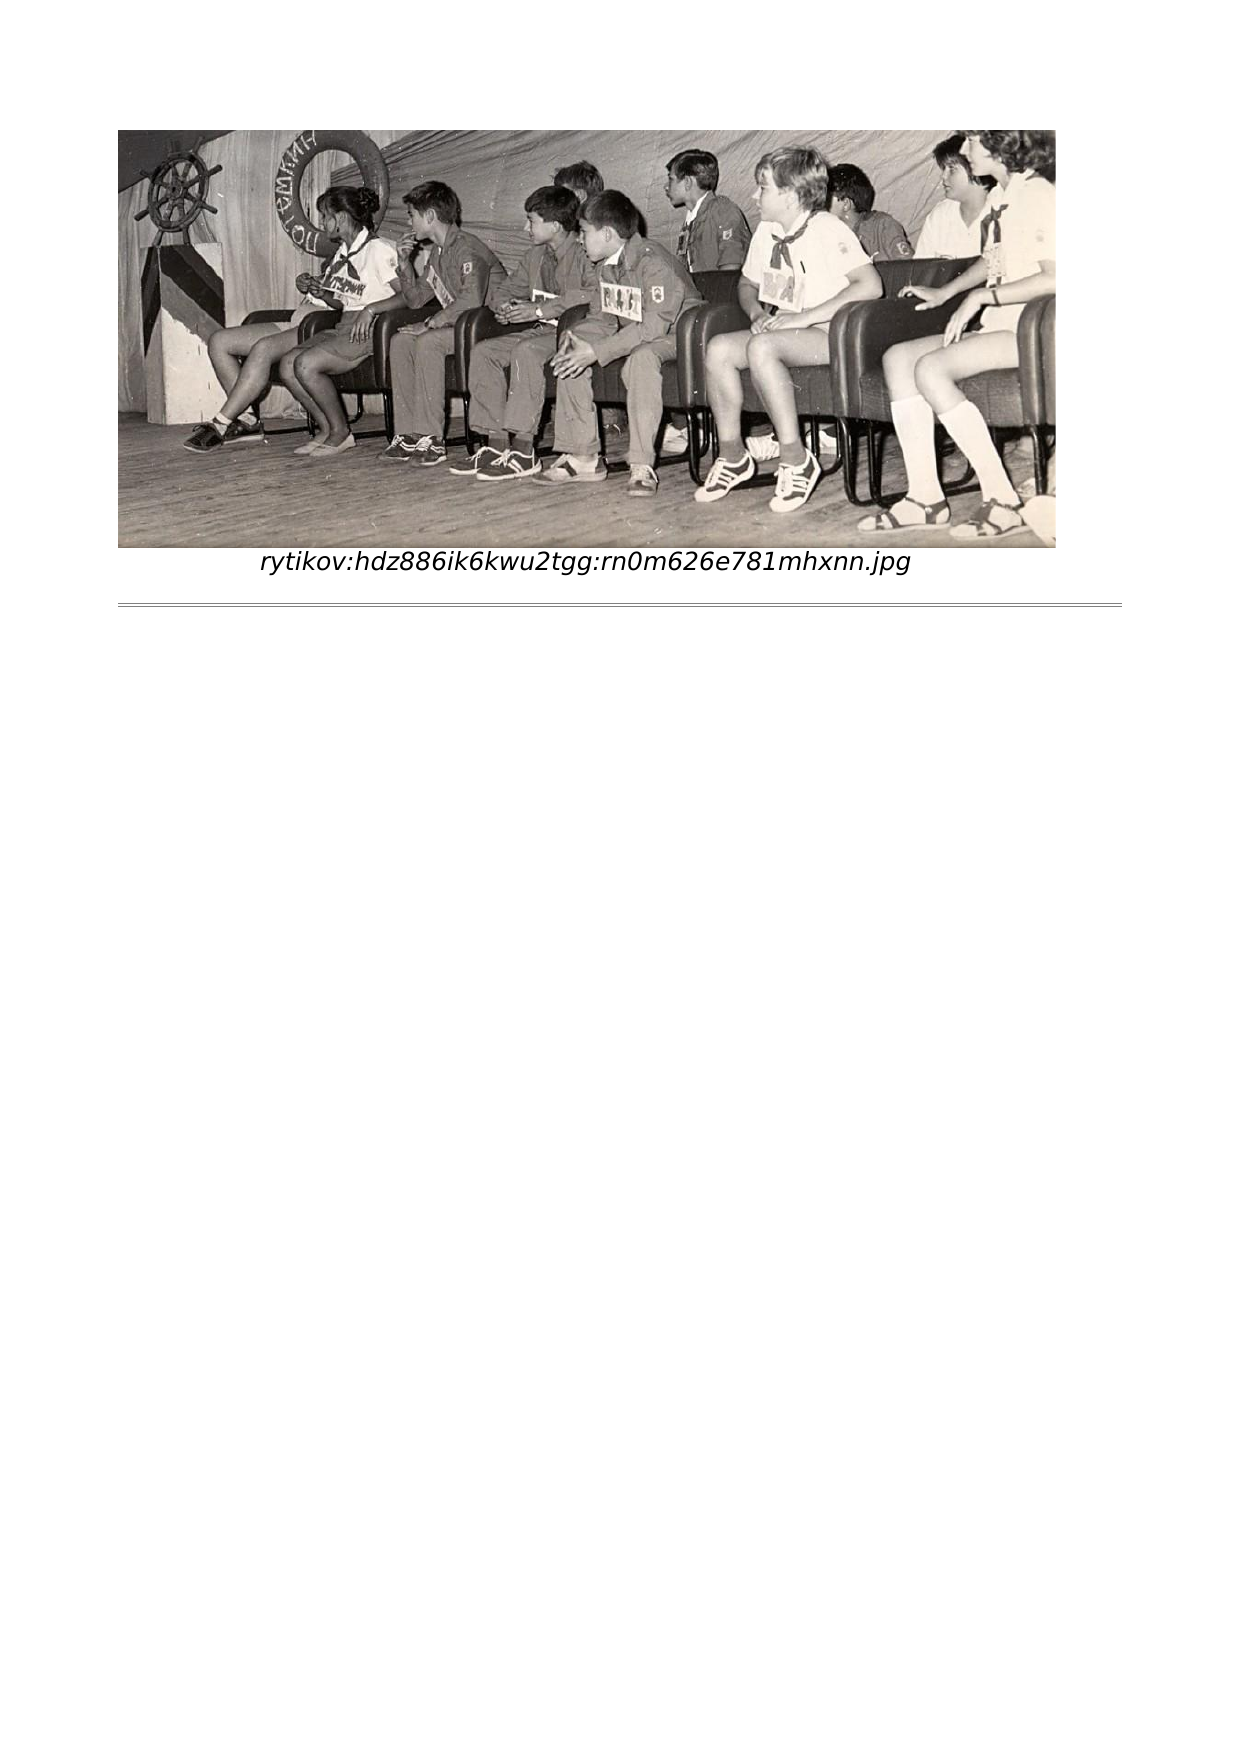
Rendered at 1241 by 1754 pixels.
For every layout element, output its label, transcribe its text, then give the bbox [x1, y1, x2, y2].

picture [118, 130, 1056, 548]
text rytikov:hdz886ik6kwu2tgg:rn0m626e781mhxnn.jpg [118, 548, 1056, 576]
